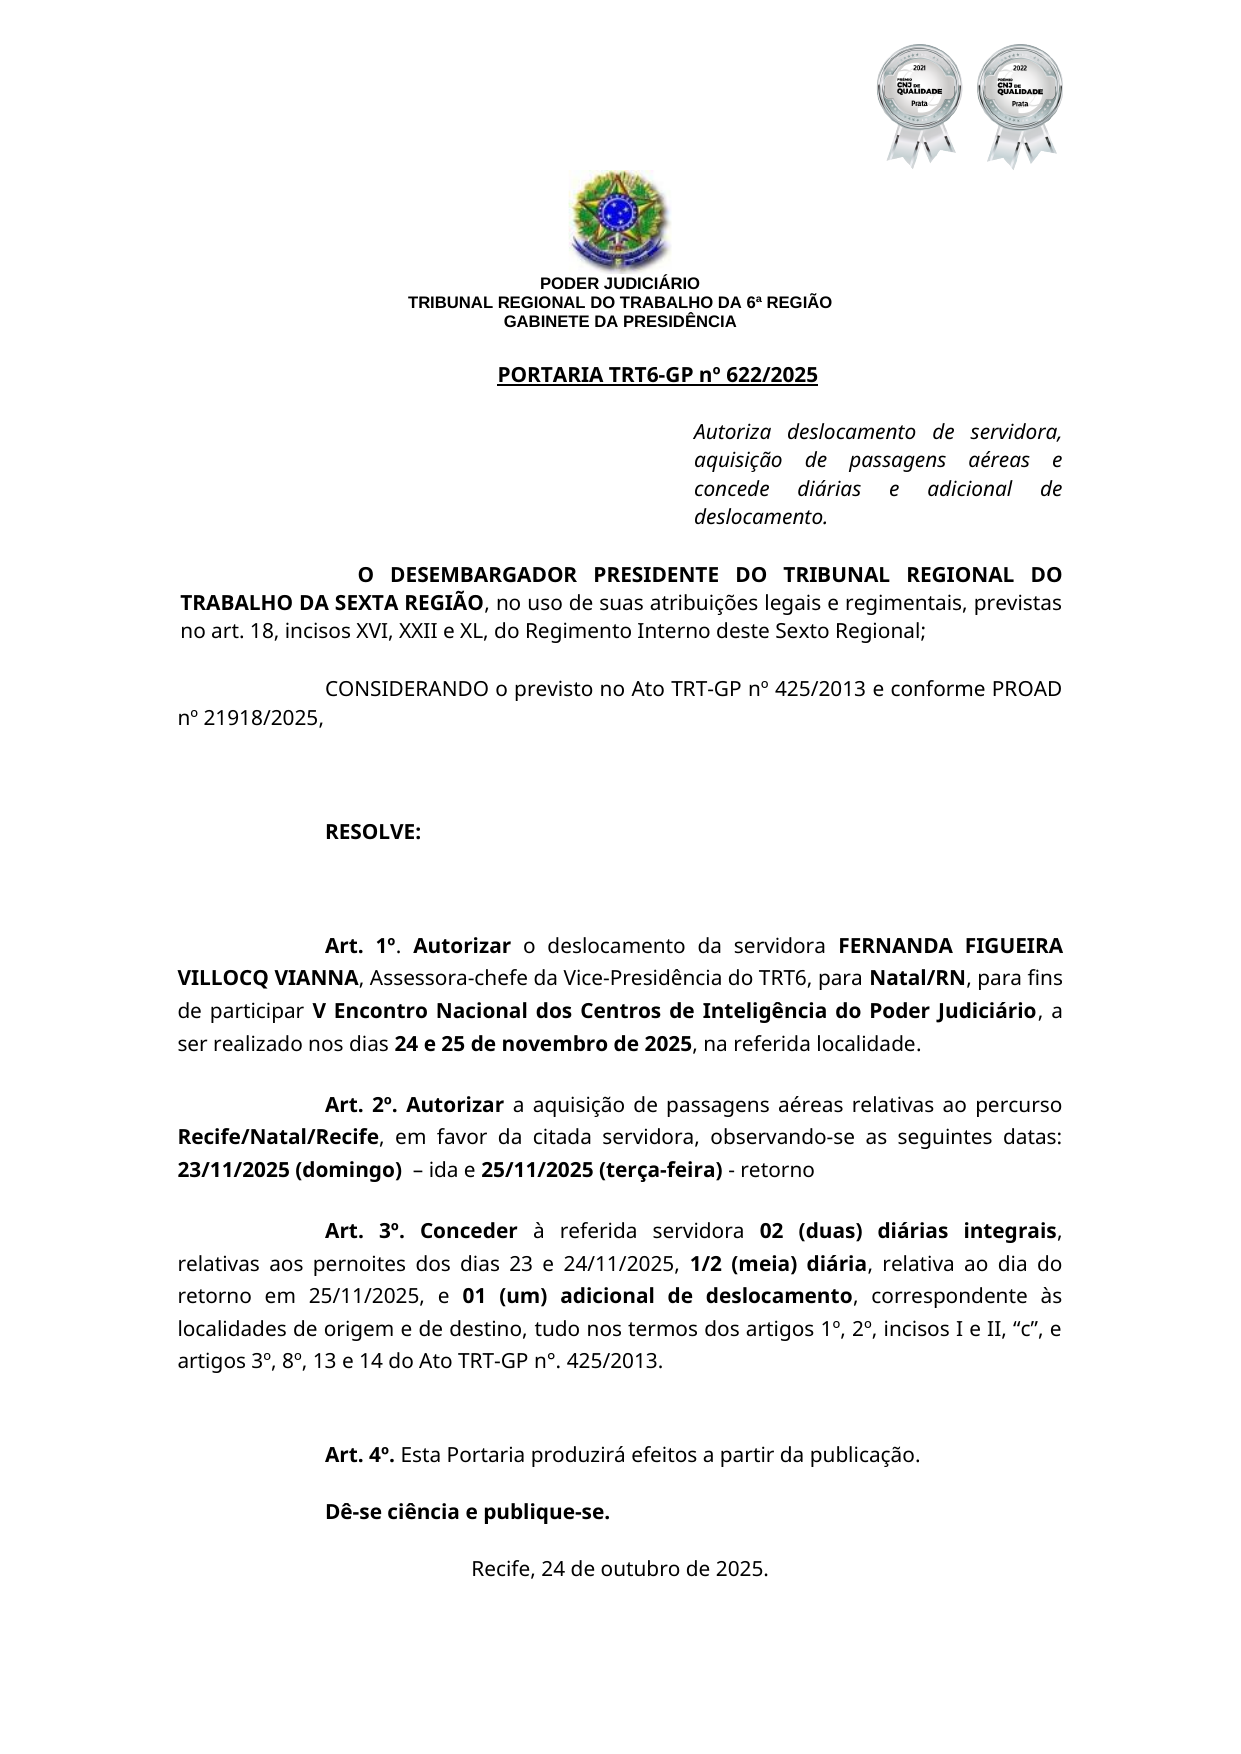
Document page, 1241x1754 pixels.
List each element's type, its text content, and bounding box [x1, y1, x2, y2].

picture [857, 43, 1064, 171]
text O DESEMBARGADOR PRESIDENTE DO TRIBUNAL REGIONAL DO TRABALHO DA SEXTA REGIÃO, no uso de suas atribuições legais e regimentais, previstas no art. 18, incisos XVI, XXII e XL, do Regimento Interno deste Sexto Regional; [180, 560, 1063, 645]
text Dê-se ciência e publique-se. [177, 1497, 1063, 1525]
text Art. 1º. Autorizar o deslocamento da servidora FERNANDA FIGUEIRA VILLOCQ VIANNA, Assessora-chefe da Vice-Presidência do TRT6, para Natal/RN, para fins de participar V Encontro Nacional dos Centros de Inteligência do Poder Judiciário, a ser realizado nos dias 24 e 25 de novembro de 2025, na referida localidade. [177, 931, 1063, 1057]
text Art. 3º. Conceder à referida servidora 02 (duas) diárias integrais, relativas aos pernoites dos dias 23 e 24/11/2025, 1/2 (meia) diária, relativa ao dia do retorno em 25/11/2025, e 01 (um) adicional de deslocamento, correspondente às localidades de origem e de destino, tudo nos termos dos artigos 1º, 2º, incisos I e II, “c”, e artigos 3º, 8º, 13 e 14 do Ato TRT-GP n°. 425/2013. [177, 1216, 1062, 1375]
text PORTARIA TRT6-GP nº 622/2025 [177, 360, 1063, 388]
text Art. 2º. Autorizar a aquisição de passagens aéreas relativas ao percurso Recife/Natal/Recife, em favor da citada servidora, observando-se as seguintes datas: 23/11/2025 (domingo) – ida e 25/11/2025 (terça-feira) - retorno [177, 1090, 1063, 1183]
text RESOLVE: [177, 817, 1063, 846]
text Recife, 24 de outubro de 2025. [177, 1554, 1063, 1583]
text Autoriza deslocamento de servidora, aquisição de passagens aéreas e concede diárias e adicional de deslocamento. [694, 417, 1063, 531]
text Art. 4º. Esta Portaria produzirá efeitos a partir da publicação. [177, 1440, 1063, 1468]
picture [568, 170, 672, 274]
text CONSIDERANDO o previsto no Ato TRT-GP nº 425/2013 e conforme PROAD nº 21918/2025, [177, 674, 1063, 731]
